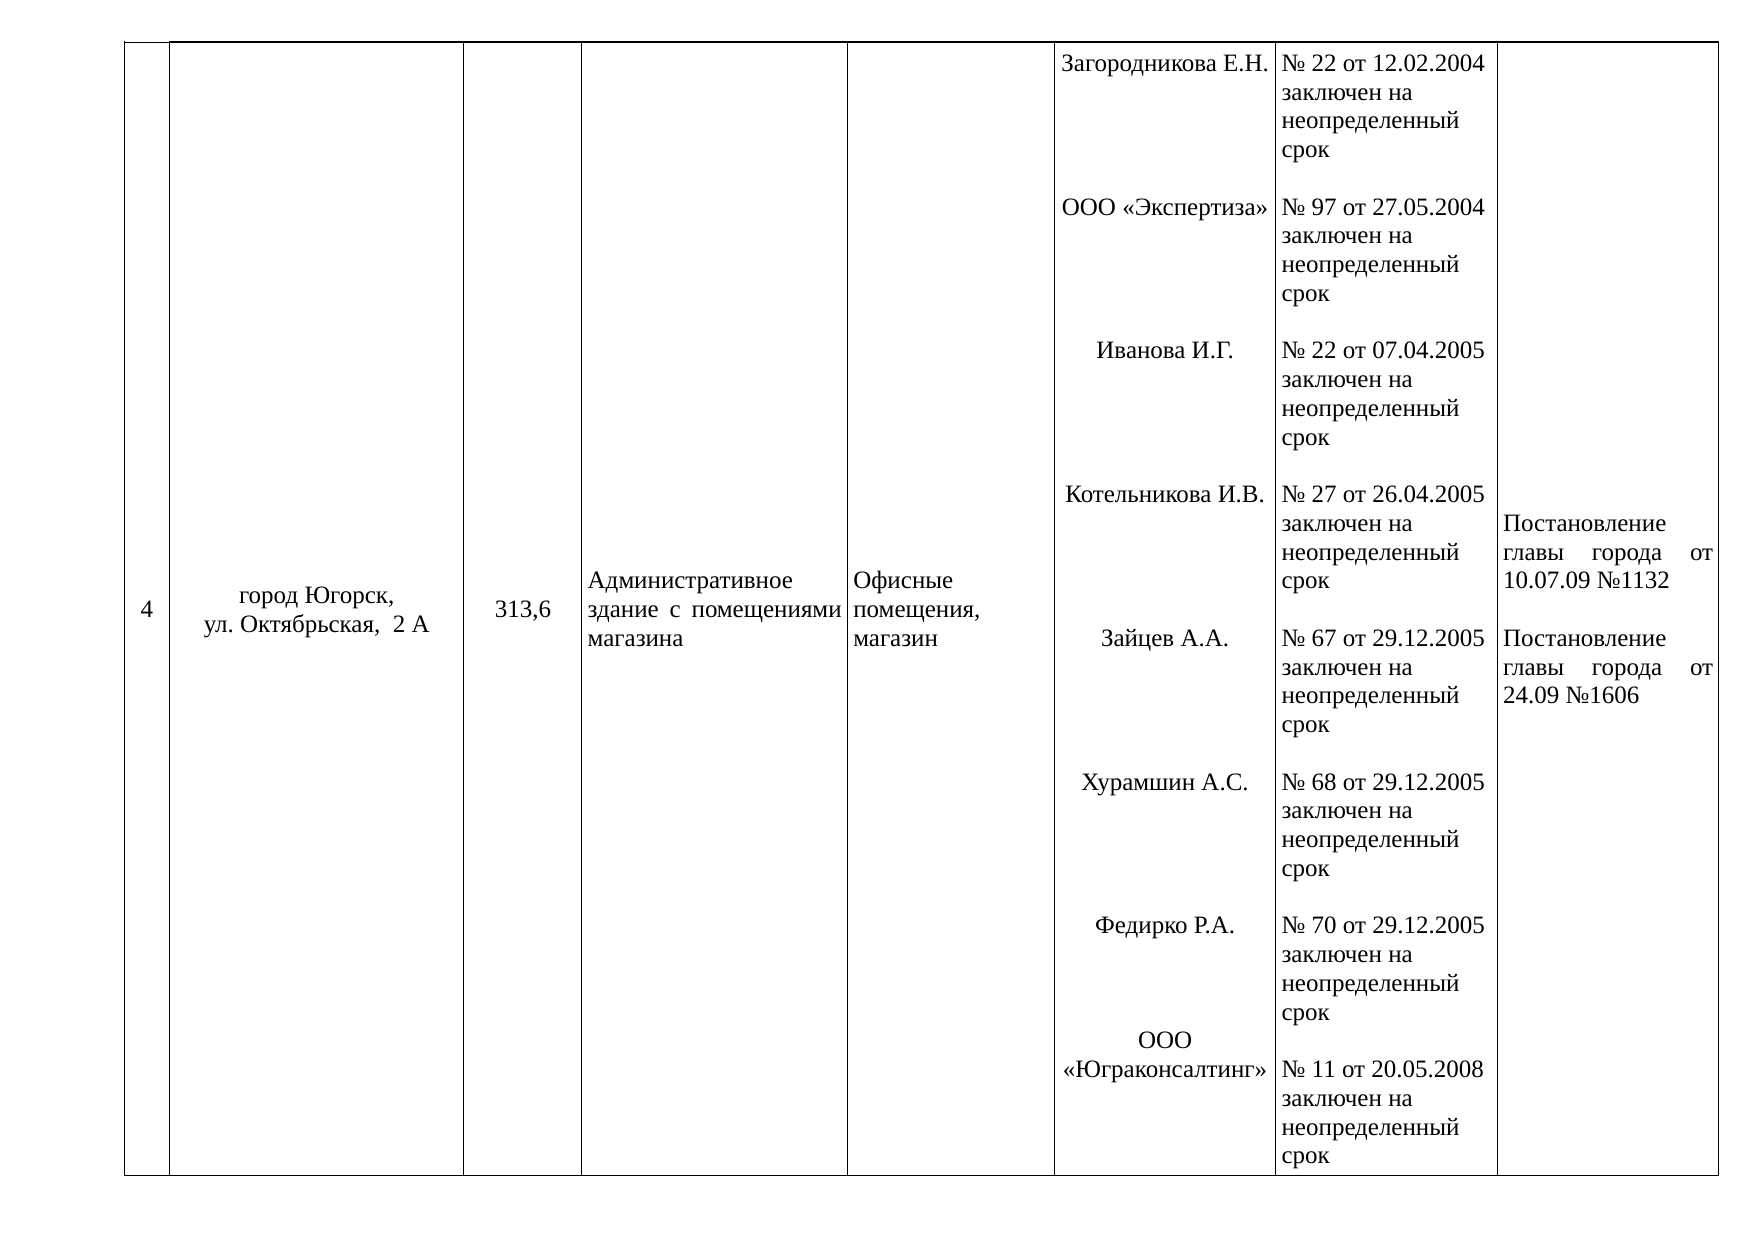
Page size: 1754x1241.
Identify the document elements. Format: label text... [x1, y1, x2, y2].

table_cell Офисные помещения, магазин [848, 43, 1054, 1175]
table_cell Административное здание с помещениями магазина [582, 43, 847, 1175]
table_cell 313,6 [464, 43, 581, 1175]
table_cell Загородникова Е.Н. ООО «Экспертиза» Иванова И.Г. Котельникова И.В. Зайцев А.А. Хурамшин А.С. Федирко Р.А. ООО «Юграконсалтинг» [1055, 43, 1275, 1175]
table_cell город Югорск, ул. Октябрьская, 2 А [170, 43, 463, 1175]
table_cell 4 [125, 43, 169, 1175]
table_cell Постановление главы города от 10.07.09 №1132 Постановление главы города от 24.09 №1606 [1498, 43, 1718, 1175]
table_cell № 22 от 12.02.2004 заключен на неопределенный срок № 97 от 27.05.2004 заключен на неопределенный срок № 22 от 07.04.2005 заключен на неопределенный срок № 27 от 26.04.2005 заключен на неопределенный срок № 67 от 29.12.2005 заключен на неопределенный срок № 68 от 29.12.2005 заключен на неопределенный срок № 70 от 29.12.2005 заключен на неопределенный срок № 11 от 20.05.2008 заключен на неопределенный срок [1276, 43, 1497, 1175]
